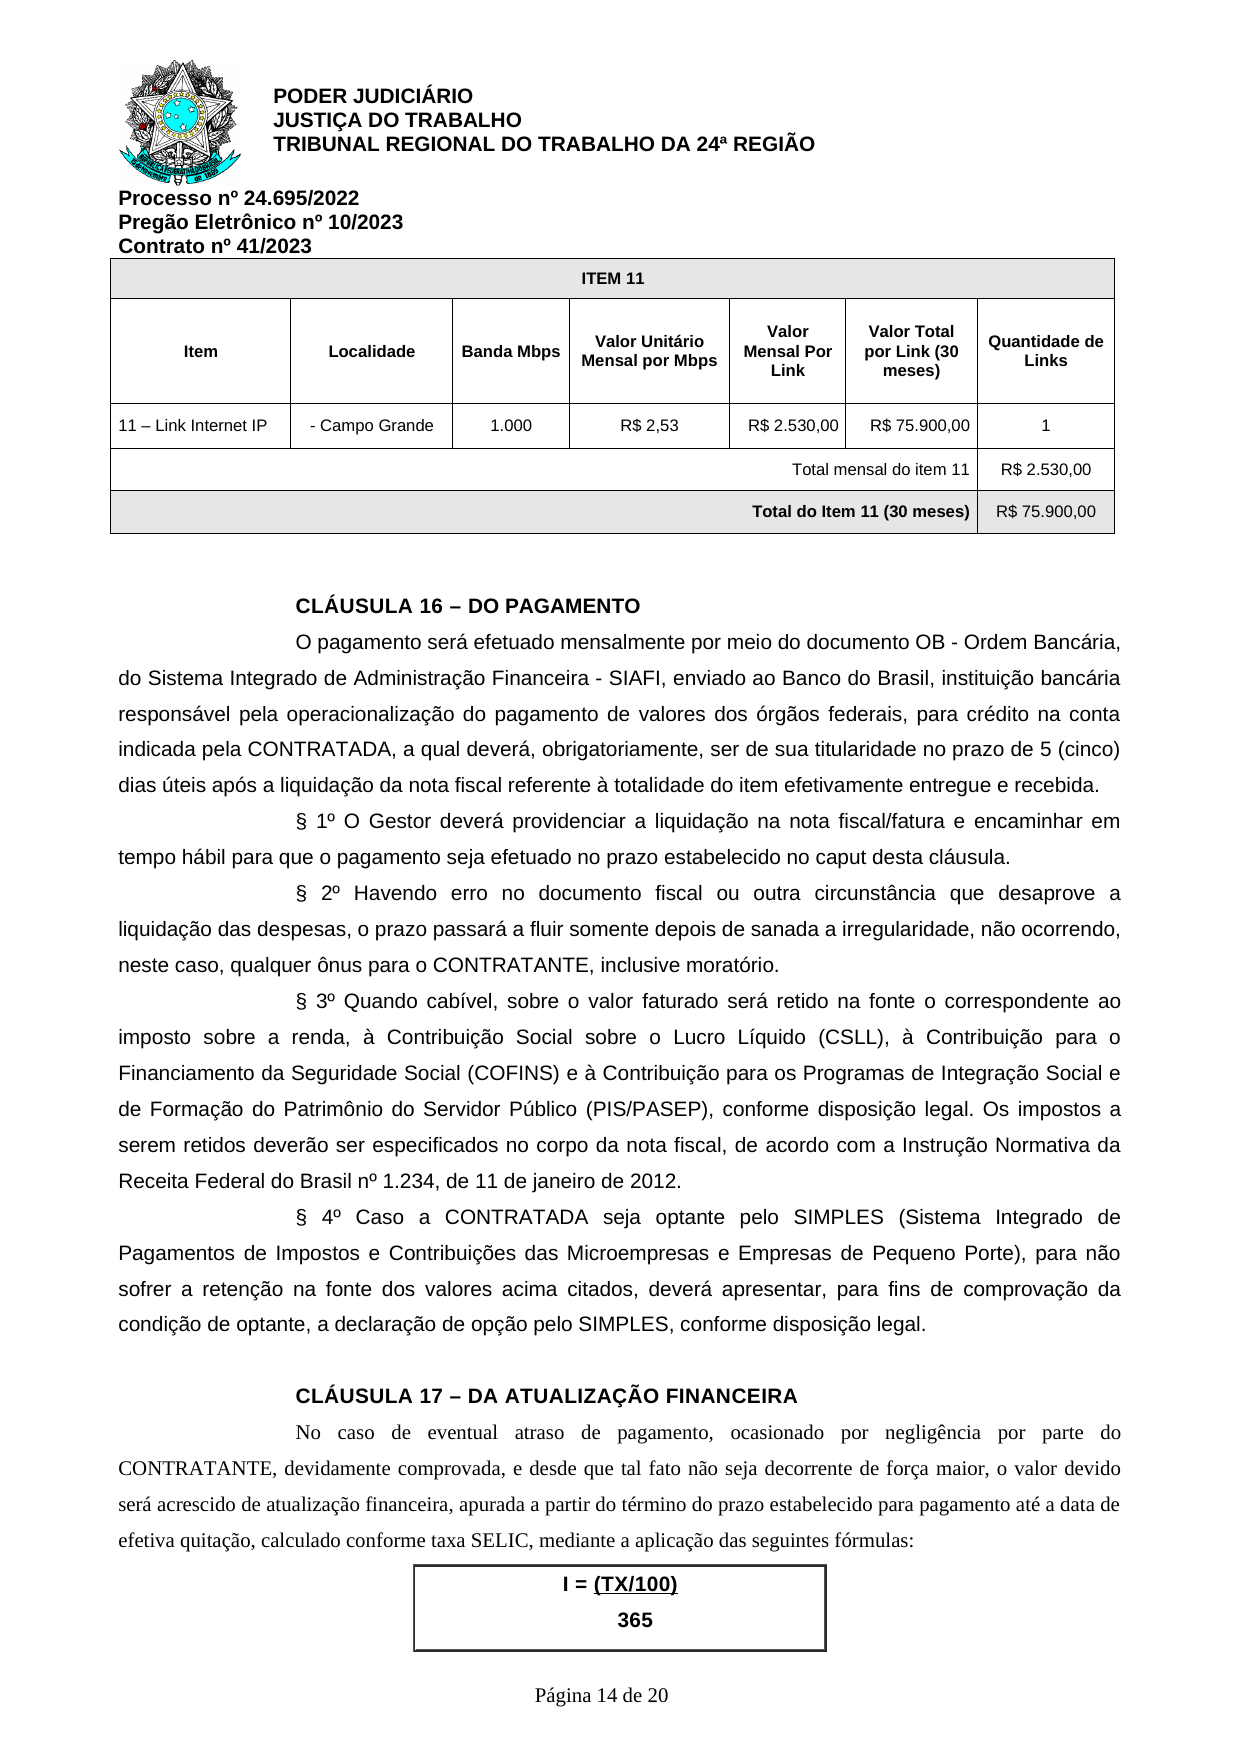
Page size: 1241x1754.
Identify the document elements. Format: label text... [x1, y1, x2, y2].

table_cell R$ 75.900,00 [978, 491, 1114, 533]
table_cell R$ 75.900,00 [846, 404, 977, 448]
table_cell Banda Mbps [453, 299, 569, 403]
table_cell 1 [978, 404, 1114, 448]
table_cell R$ 2.530,00 [730, 404, 845, 448]
text § 2º Havendo erro no documento fiscal ou outra circunstância que desaprove a liquidação das despesas, o prazo passará a fluir somente depois de sanada a irregularidade, não ocorrendo, neste caso, qualquer ônus para o CONTRATANTE, inclusive moratório. [118, 881, 1122, 977]
table_cell - Campo Grande [291, 404, 452, 448]
table_cell Valor Mensal Por Link [730, 299, 845, 403]
text CLÁUSULA 16 – DO PAGAMENTO [118, 593, 1122, 617]
table_cell Valor Unitário Mensal por Mbps [570, 299, 729, 403]
table_cell Quantidade de Links [978, 299, 1114, 403]
table_cell Localidade [291, 299, 452, 403]
table_cell Total mensal do item 11 [111, 449, 977, 490]
table_cell R$ 2.530,00 [978, 449, 1114, 490]
table_cell Total do Item 11 (30 meses) [111, 491, 977, 533]
table_cell 11 – Link Internet IP [111, 404, 290, 448]
text § 3º Quando cabível, sobre o valor faturado será retido na fonte o correspondente ao imposto sobre a renda, à Contribuição Social sobre o Lucro Líquido (CSLL), à Contribuição para o Financiamento da Seguridade Social (COFINS) e à Contribuição para os Programas de Integração Social e de Formação do Patrimônio do Servidor Público (PIS/PASEP), conforme disposição legal. Os impostos a serem retidos deverão ser especificados no corpo da nota fiscal, de acordo com a Instrução Normativa da Receita Federal do Brasil nº 1.234, de 11 de janeiro de 2012. [118, 989, 1122, 1192]
picture [118, 59, 243, 186]
text No caso de eventual atraso de pagamento, ocasionado por negligência por parte do CONTRATANTE, devidamente comprovada, e desde que tal fato não seja decorrente de força maior, o valor devido será acrescido de atualização financeira, apurada a partir do término do prazo estabelecido para pagamento até a data de efetiva quitação, calculado conforme taxa SELIC, mediante a aplicação das seguintes fórmulas: [118, 1420, 1122, 1552]
text O pagamento será efetuado mensalmente por meio do documento OB - Ordem Bancária, do Sistema Integrado de Administração Financeira - SIAFI, enviado ao Banco do Brasil, instituição bancária responsável pela operacionalização do pagamento de valores dos órgãos federais, para crédito na conta indicada pela CONTRATADA, a qual deverá, obrigatoriamente, ser de sua titularidade no prazo de 5 (cinco) dias úteis após a liquidação da nota fiscal referente à totalidade do item efetivamente entregue e recebida. [118, 629, 1122, 797]
text CLÁUSULA 17 – DA ATUALIZAÇÃO FINANCEIRA [118, 1384, 1119, 1408]
table_cell 1.000 [453, 404, 569, 448]
table_header ITEM 11 [111, 259, 1114, 298]
text § 4º Caso a CONTRATADA seja optante pelo SIMPLES (Sistema Integrado de Pagamentos de Impostos e Contribuições das Microempresas e Empresas de Pequeno Porte), para não sofrer a retenção na fonte dos valores acima citados, deverá apresentar, para fins de comprovação da condição de optante, a declaração de opção pelo SIMPLES, conforme disposição legal. [118, 1204, 1122, 1336]
text § 1º O Gestor deverá providenciar a liquidação na nota fiscal/fatura e encaminhar em tempo hábil para que o pagamento seja efetuado no prazo estabelecido no caput desta cláusula. [118, 809, 1122, 869]
table_header I = (TX/100) 365 [416, 1568, 824, 1649]
table_cell Item [111, 299, 290, 403]
table_cell R$ 2,53 [570, 404, 729, 448]
table_cell Valor Total por Link (30 meses) [846, 299, 977, 403]
